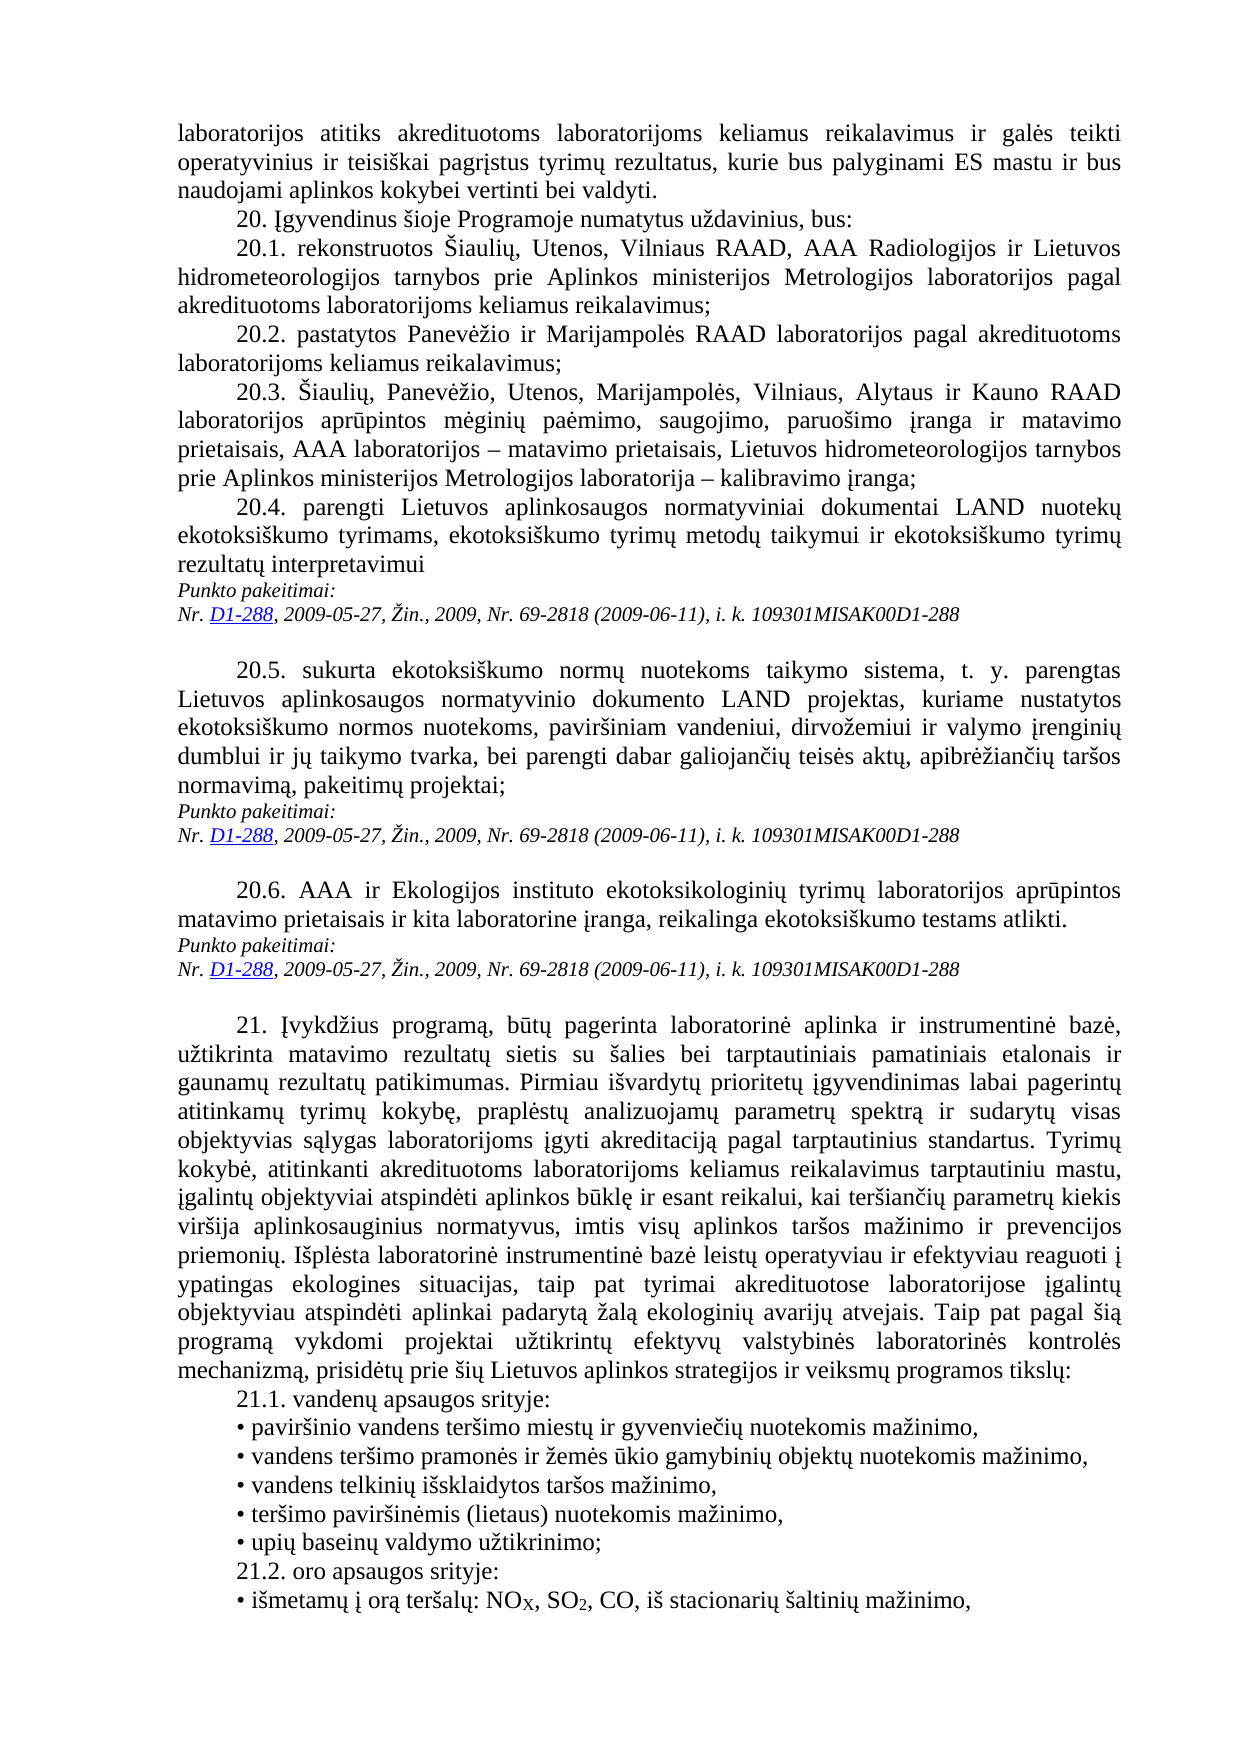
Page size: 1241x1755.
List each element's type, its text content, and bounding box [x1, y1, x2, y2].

text Punkto pakeitimai: [177, 578, 1122, 602]
text 20.4. parengti Lietuvos aplinkosaugos normatyviniai dokumentai LAND nuotekų ekotoksiškumo tyrimams, ekotoksiškumo tyrimų metodų taikymui ir ekotoksiškumo tyrimų rezultatų interpretavimui [177, 492, 1122, 578]
text 21. Įvykdžius programą, būtų pagerinta laboratorinė aplinka ir instrumentinė bazė, užtikrinta matavimo rezultatų sietis su šalies bei tarptautiniais pamatiniais etalonais ir gaunamų rezultatų patikimumas. Pirmiau išvardytų prioritetų įgyvendinimas labai pagerintų atitinkamų tyrimų kokybę, praplėstų analizuojamų parametrų spektrą ir sudarytų visas objektyvias sąlygas laboratorijoms įgyti akreditaciją pagal tarptautinius standartus. Tyrimų kokybė, atitinkanti akredituotoms laboratorijoms keliamus reikalavimus tarptautiniu mastu, įgalintų objektyviai atspindėti aplinkos būklę ir esant reikalui, kai teršiančių parametrų kiekis viršija aplinkosauginius normatyvus, imtis visų aplinkos taršos mažinimo ir prevencijos priemonių. Išplėsta laboratorinė instrumentinė bazė leistų operatyviau ir efektyviau reaguoti į ypatingas ekologines situacijas, taip pat tyrimai akredituotose laboratorijose įgalintų objektyviau atspindėti aplinkai padarytą žalą ekologinių avarijų atvejais. Taip pat pagal šią programą vykdomi projektai užtikrintų efektyvų valstybinės laboratorinės kontrolės mechanizmą, prisidėtų prie šių Lietuvos aplinkos strategijos ir veiksmų programos tikslų: [177, 1010, 1122, 1384]
text Punkto pakeitimai: [177, 933, 1122, 957]
text Punkto pakeitimai: [177, 799, 1122, 823]
text 21.1. vandenų apsaugos srityje: [177, 1384, 1122, 1412]
text 20.1. rekonstruotos Šiaulių, Utenos, Vilniaus RAAD, AAA Radiologijos ir Lietuvos hidrometeorologijos tarnybos prie Aplinkos ministerijos Metrologijos laboratorijos pagal akredituotoms laboratorijoms keliamus reikalavimus; [177, 233, 1122, 319]
text 20.6. AAA ir Ekologijos instituto ekotoksikologinių tyrimų laboratorijos aprūpintos matavimo prietaisais ir kita laboratorine įranga, reikalinga ekotoksiškumo testams atlikti. [177, 876, 1122, 933]
text 21.2. oro apsaugos srityje: [177, 1556, 1122, 1585]
text Nr. D1-288, 2009-05-27, Žin., 2009, Nr. 69-2818 (2009-06-11), i. k. 109301MISAK00D1-288 [177, 823, 1122, 847]
text • vandens teršimo pramonės ir žemės ūkio gamybinių objektų nuotekomis mažinimo, [177, 1441, 1122, 1470]
text 20.3. Šiaulių, Panevėžio, Utenos, Marijampolės, Vilniaus, Alytaus ir Kauno RAAD laboratorijos aprūpintos mėginių paėmimo, saugojimo, paruošimo įranga ir matavimo prietaisais, AAA laboratorijos – matavimo prietaisais, Lietuvos hidrometeorologijos tarnybos prie Aplinkos ministerijos Metrologijos laboratorija – kalibravimo įranga; [177, 377, 1122, 492]
text 20. Įgyvendinus šioje Programoje numatytus uždavinius, bus: [177, 204, 1122, 233]
text Nr. D1-288, 2009-05-27, Žin., 2009, Nr. 69-2818 (2009-06-11), i. k. 109301MISAK00D1-288 [177, 602, 1122, 626]
text • vandens telkinių išsklaidytos taršos mažinimo, [177, 1470, 1122, 1499]
text 20.2. pastatytos Panevėžio ir Marijampolės RAAD laboratorijos pagal akredituotoms laboratorijoms keliamus reikalavimus; [177, 319, 1122, 377]
text • teršimo paviršinėmis (lietaus) nuotekomis mažinimo, [177, 1499, 1122, 1527]
text • paviršinio vandens teršimo miestų ir gyvenviečių nuotekomis mažinimo, [177, 1412, 1122, 1441]
text laboratorijos atitiks akredituotoms laboratorijoms keliamus reikalavimus ir galės teikti operatyvinius ir teisiškai pagrįstus tyrimų rezultatus, kurie bus palyginami ES mastu ir bus naudojami aplinkos kokybei vertinti bei valdyti. [177, 118, 1122, 204]
text 20.5. sukurta ekotoksiškumo normų nuotekoms taikymo sistema, t. y. parengtas Lietuvos aplinkosaugos normatyvinio dokumento LAND projektas, kuriame nustatytos ekotoksiškumo normos nuotekoms, paviršiniam vandeniui, dirvožemiui ir valymo įrenginių dumblui ir jų taikymo tvarka, bei parengti dabar galiojančių teisės aktų, apibrėžiančių taršos normavimą, pakeitimų projektai; [177, 655, 1122, 799]
text Nr. D1-288, 2009-05-27, Žin., 2009, Nr. 69-2818 (2009-06-11), i. k. 109301MISAK00D1-288 [177, 957, 1122, 981]
text • išmetamų į orą teršalų: NOX, SO2, CO, iš stacionarių šaltinių mažinimo, [177, 1585, 1122, 1614]
text • upių baseinų valdymo užtikrinimo; [177, 1527, 1122, 1556]
